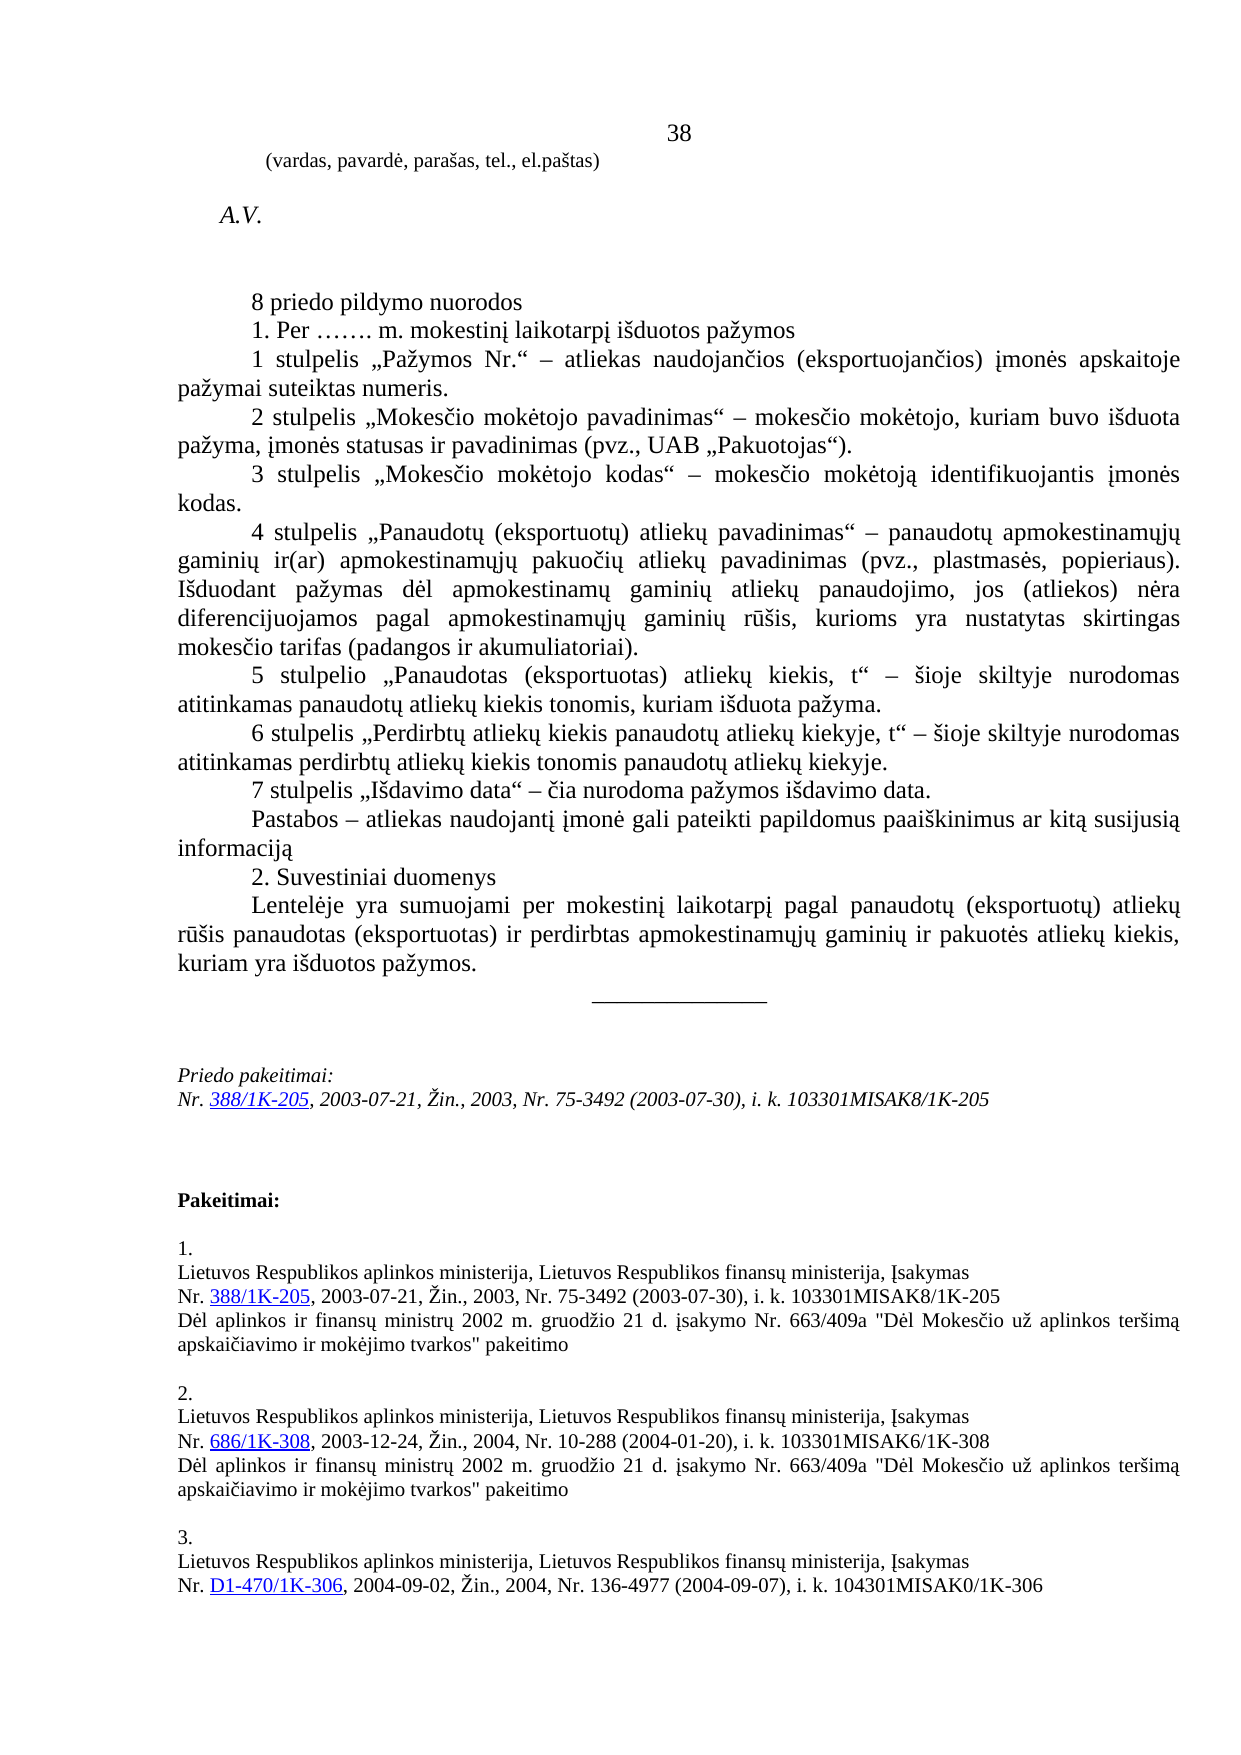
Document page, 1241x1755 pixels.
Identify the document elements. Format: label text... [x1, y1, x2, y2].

text 1. Per ……. m. mokestinį laikotarpį išduotos pažymos [177, 315, 1181, 344]
text Priedo pakeitimai: [177, 1063, 1181, 1087]
text Lentelėje yra sumuojami per mokestinį laikotarpį pagal panaudotų (eksportuotų) atliekų rūšis panaudotas (eksportuotas) ir perdirbtas apmokestinamųjų gaminių ir pakuotės atliekų kiekis, kuriam yra išduotos pažymos. [177, 890, 1181, 977]
text ______________ [177, 977, 1181, 1005]
text 4 stulpelis „Panaudotų (eksportuotų) atliekų pavadinimas“ – panaudotų apmokestinamųjų gaminių ir(ar) apmokestinamųjų pakuočių atliekų pavadinimas (pvz., plastmasės, popieriaus). Išduodant pažymas dėl apmokestinamų gaminių atliekų panaudojimo, jos (atliekos) nėra diferencijuojamos pagal apmokestinamųjų gaminių rūšis, kurioms yra nustatytas skirtingas mokesčio tarifas (padangos ir akumuliatoriai). [177, 517, 1181, 660]
text Nr. 686/1K-308, 2003-12-24, Žin., 2004, Nr. 10-288 (2004-01-20), i. k. 103301MISAK6/1K-308 [177, 1428, 1181, 1453]
text Nr. 388/1K-205, 2003-07-21, Žin., 2003, Nr. 75-3492 (2003-07-30), i. k. 103301MISAK8/1K-205 [177, 1087, 1181, 1111]
text Nr. 388/1K-205, 2003-07-21, Žin., 2003, Nr. 75-3492 (2003-07-30), i. k. 103301MISAK8/1K-205 [177, 1284, 1181, 1308]
text Pakeitimai: [177, 1188, 1181, 1212]
text A.V. [177, 200, 1181, 229]
text Lietuvos Respublikos aplinkos ministerija, Lietuvos Respublikos finansų ministerija, Įsakymas [177, 1260, 1181, 1284]
text 6 stulpelis „Perdirbtų atliekų kiekis panaudotų atliekų kiekyje, t“ – šioje skiltyje nurodomas atitinkamas perdirbtų atliekų kiekis tonomis panaudotų atliekų kiekyje. [177, 718, 1181, 775]
text Nr. D1-470/1K-306, 2004-09-02, Žin., 2004, Nr. 136-4977 (2004-09-07), i. k. 104301MISAK0/1K-306 [177, 1573, 1181, 1597]
text Pastabos – atliekas naudojantį įmonė gali pateikti papildomus paaiškinimus ar kitą susijusią informaciją [177, 804, 1181, 862]
text 3. [177, 1525, 1181, 1549]
text 2 stulpelis „Mokesčio mokėtojo pavadinimas“ – mokesčio mokėtojo, kuriam buvo išduota pažyma, įmonės statusas ir pavadinimas (pvz., UAB „Pakuotojas“). [177, 402, 1181, 459]
text Lietuvos Respublikos aplinkos ministerija, Lietuvos Respublikos finansų ministerija, Įsakymas [177, 1549, 1181, 1573]
text (vardas, pavardė, parašas, tel., el.paštas) [177, 148, 1181, 172]
text 1 stulpelis „Pažymos Nr.“ – atliekas naudojančios (eksportuojančios) įmonės apskaitoje pažymai suteiktas numeris. [177, 344, 1181, 402]
text 3 stulpelis „Mokesčio mokėtojo kodas“ – mokesčio mokėtoją identifikuojantis įmonės kodas. [177, 459, 1181, 517]
text 1. [177, 1236, 1181, 1260]
text Dėl aplinkos ir finansų ministrų 2002 m. gruodžio 21 d. įsakymo Nr. 663/409a "Dėl Mokesčio už aplinkos teršimą apskaičiavimo ir mokėjimo tvarkos" pakeitimo [177, 1308, 1181, 1356]
text 5 stulpelio „Panaudotas (eksportuotas) atliekų kiekis, t“ – šioje skiltyje nurodomas atitinkamas panaudotų atliekų kiekis tonomis, kuriam išduota pažyma. [177, 660, 1181, 718]
text 7 stulpelis „Išdavimo data“ – čia nurodoma pažymos išdavimo data. [177, 775, 1181, 804]
text Lietuvos Respublikos aplinkos ministerija, Lietuvos Respublikos finansų ministerija, Įsakymas [177, 1404, 1181, 1428]
text 2. [177, 1380, 1181, 1404]
text 2. Suvestiniai duomenys [177, 862, 1181, 890]
text Dėl aplinkos ir finansų ministrų 2002 m. gruodžio 21 d. įsakymo Nr. 663/409a "Dėl Mokesčio už aplinkos teršimą apskaičiavimo ir mokėjimo tvarkos" pakeitimo [177, 1453, 1181, 1501]
text 8 priedo pildymo nuorodos [177, 287, 1181, 315]
